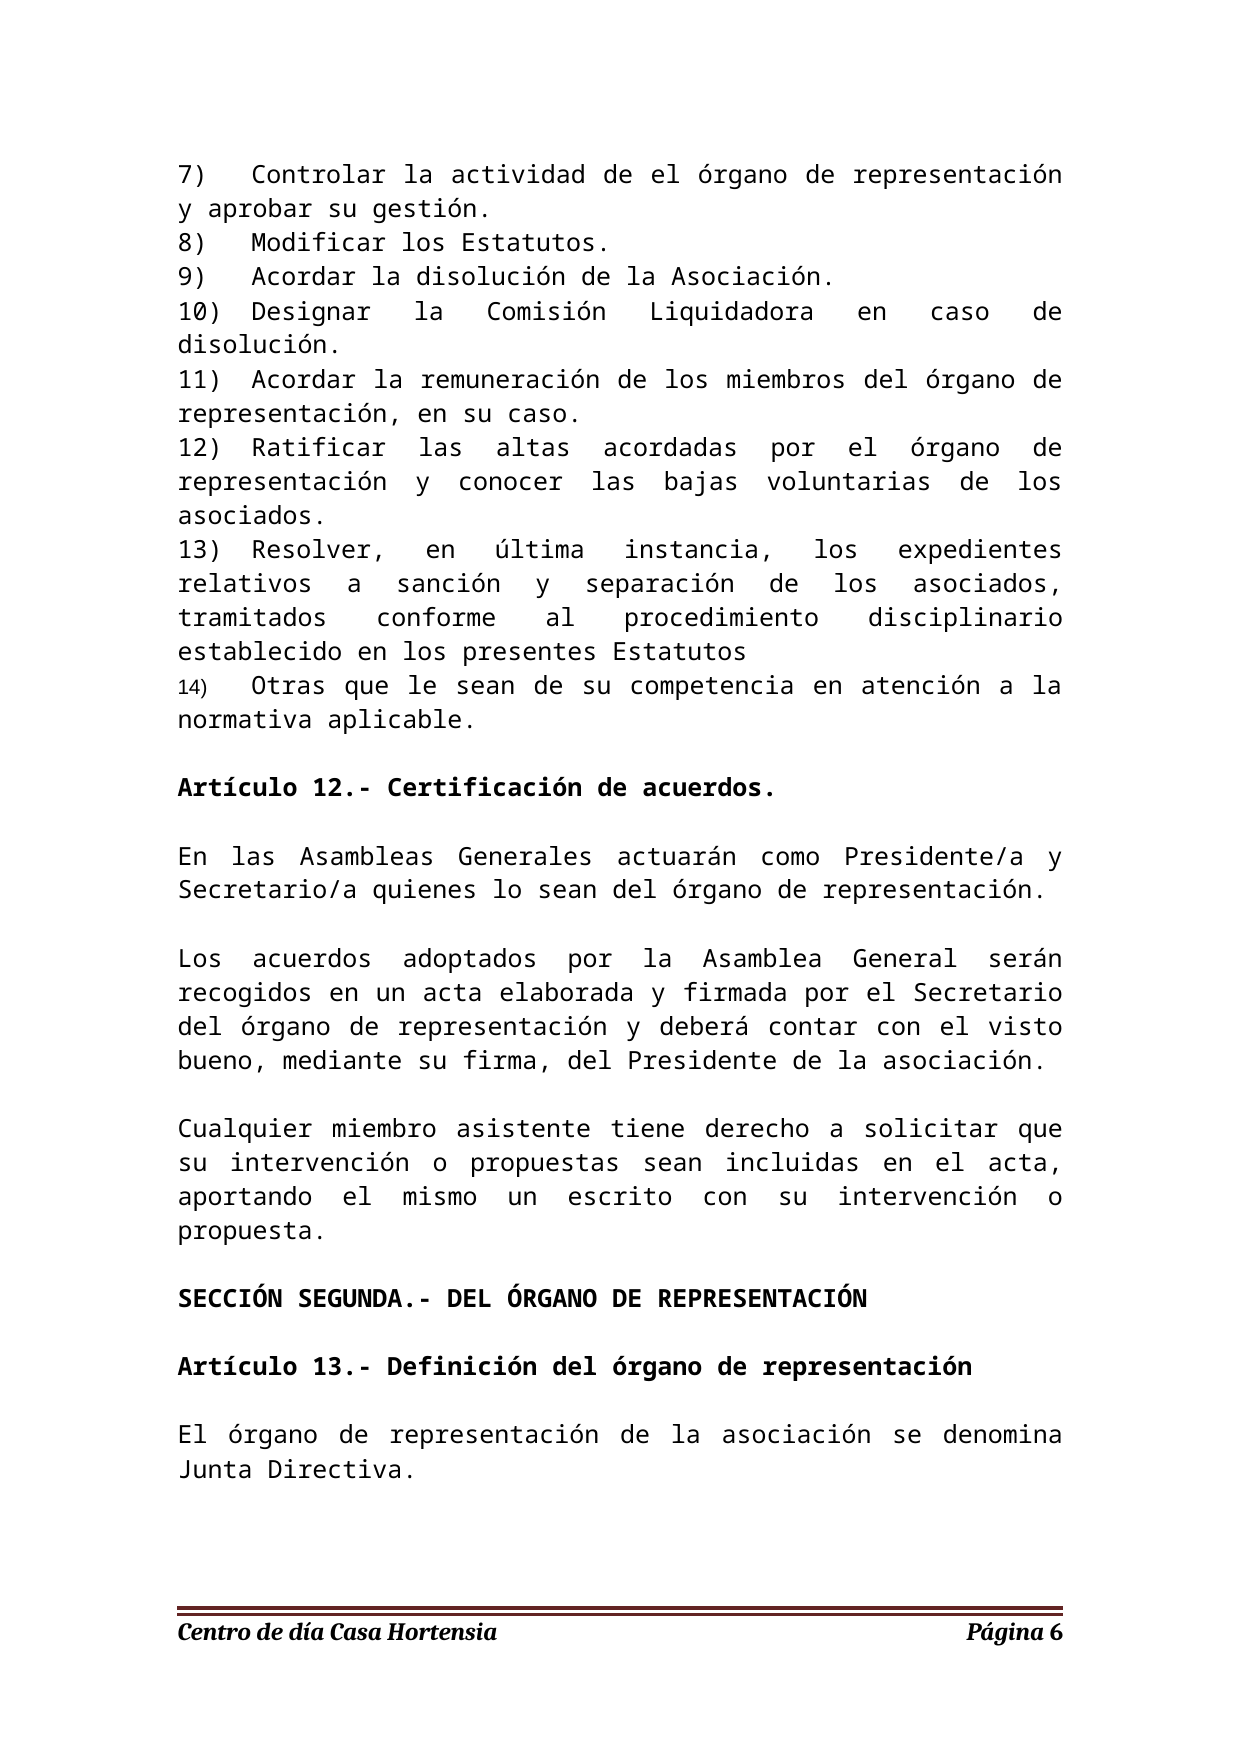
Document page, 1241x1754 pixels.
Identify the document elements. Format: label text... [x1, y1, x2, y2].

list Resolver, en última instancia, los expedientes relativos a sanción y separación de los asociados, tramitados conforme al procedimiento disciplinario establecido en los presentes Estatutos [177, 532, 1063, 668]
list Ratificar las altas acordadas por el órgano de representación y conocer las bajas voluntarias de los asociados. [177, 429, 1063, 532]
list Otras que le sean de su competencia en atención a la normativa aplicable. [177, 668, 1063, 736]
text El órgano de representación de la asociación se denomina Junta Directiva. [177, 1417, 1063, 1485]
text Los acuerdos adoptados por la Asamblea General serán recogidos en un acta elaborada y firmada por el Secretario del órgano de representación y deberá contar con el visto bueno, mediante su firma, del Presidente de la asociación. [177, 940, 1063, 1077]
text Artículo 12.- Certificación de acuerdos. [177, 770, 1063, 804]
list Acordar la disolución de la Asociación. [177, 259, 1063, 293]
list Acordar la remuneración de los miembros del órgano de representación, en su caso. [177, 361, 1063, 429]
list Modificar los Estatutos. [177, 225, 1063, 259]
text En las Asambleas Generales actuarán como Presidente/a y Secretario/a quienes lo sean del órgano de representación. [177, 838, 1063, 906]
list Designar la Comisión Liquidadora en caso de disolución. [177, 293, 1063, 361]
text SECCIÓN SEGUNDA.- DEL ÓRGANO DE REPRESENTACIÓN [177, 1281, 1063, 1315]
text Cualquier miembro asistente tiene derecho a solicitar que su intervención o propuestas sean incluidas en el acta, aportando el mismo un escrito con su intervención o propuesta. [177, 1111, 1063, 1247]
list Controlar la actividad de el órgano de representación y aprobar su gestión. [177, 157, 1063, 225]
text Artículo 13.- Definición del órgano de representación [177, 1349, 1063, 1383]
